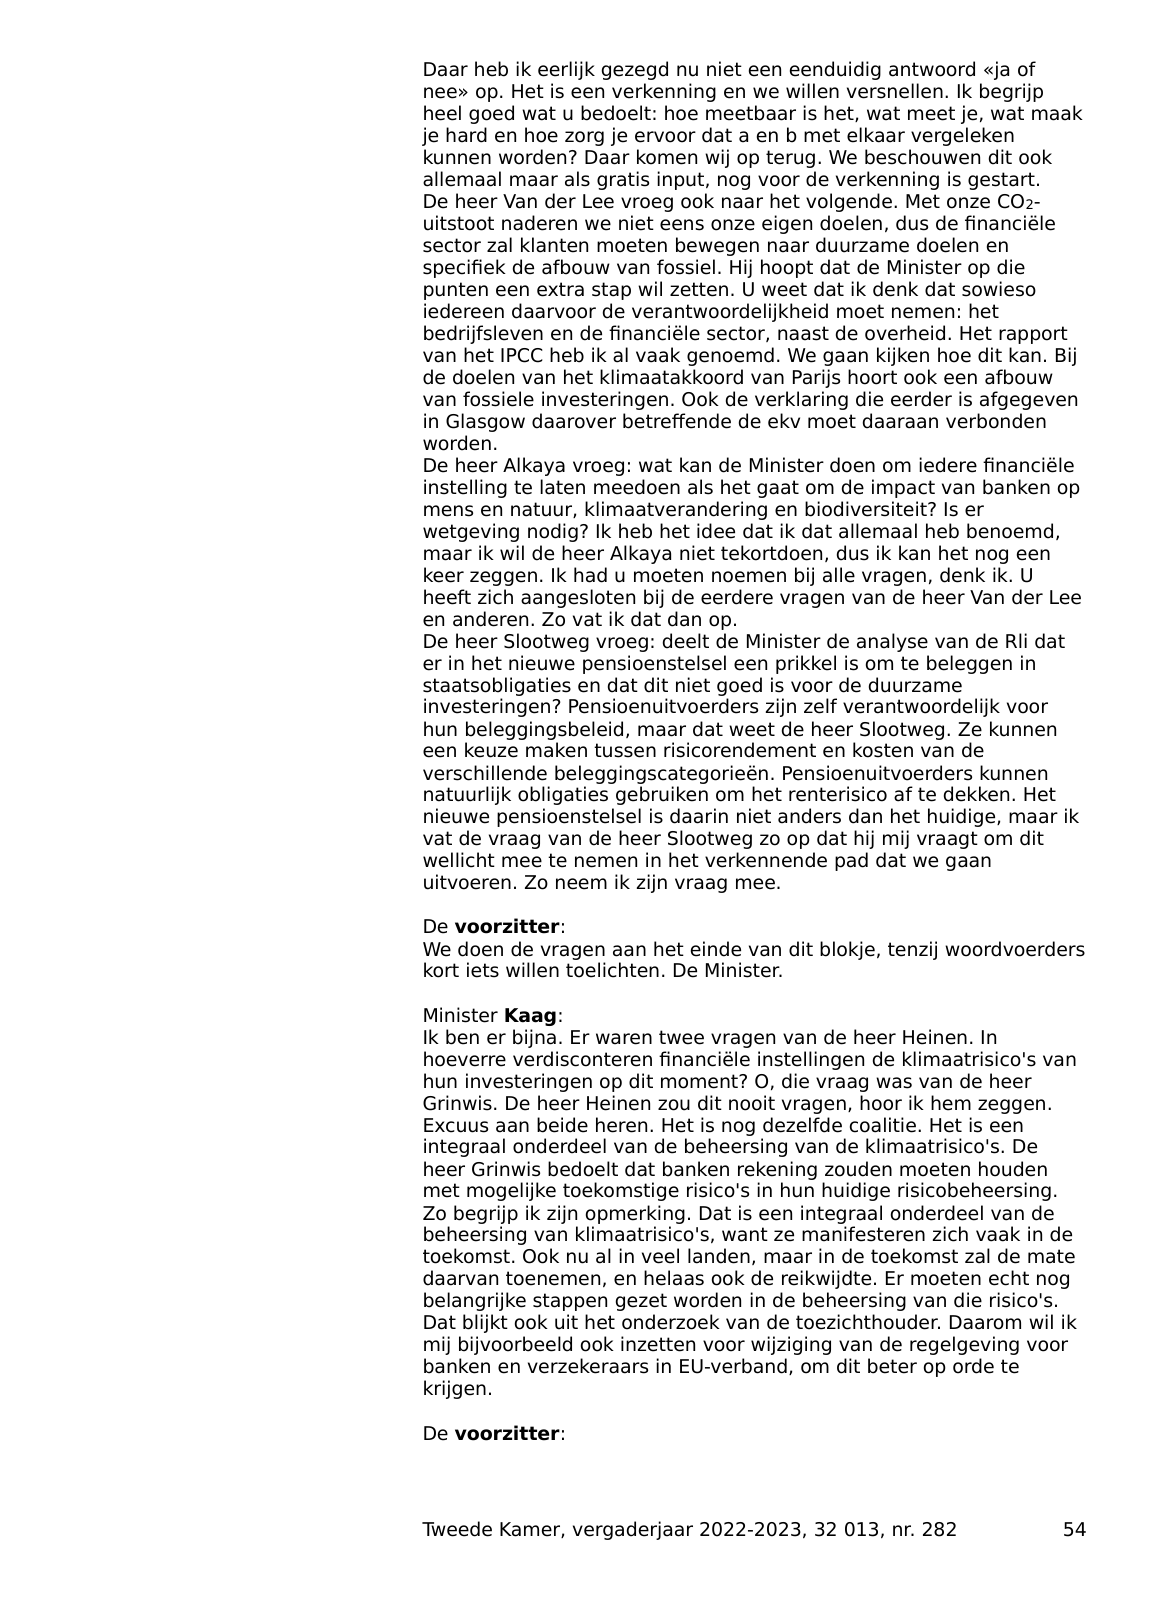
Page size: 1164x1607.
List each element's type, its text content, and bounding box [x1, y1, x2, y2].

text De heer Alkaya vroeg: wat kan de Minister doen om iedere financiële instelling te laten meedoen als het gaat om de impact van banken op mens en natuur, klimaatverandering en biodiversiteit? Is er wetgeving nodig? Ik heb het idee dat ik dat allemaal heb benoemd, maar ik wil de heer Alkaya niet tekortdoen, dus ik kan het nog een keer zeggen. Ik had u moeten noemen bij alle vragen, denk ik. U heeft zich aangesloten bij de eerdere vragen van de heer Van der Lee en anderen. Zo vat ik dat dan op. [422, 455, 1087, 631]
text De voorzitter: [422, 916, 1087, 938]
text De voorzitter: [422, 1422, 1087, 1444]
text De heer Slootweg vroeg: deelt de Minister de analyse van de Rli dat er in het nieuwe pensioenstelsel een prikkel is om te beleggen in staatsobligaties en dat dit niet goed is voor de duurzame investeringen? Pensioenuitvoerders zijn zelf verantwoordelijk voor hun beleggingsbeleid, maar dat weet de heer Slootweg. Ze kunnen een keuze maken tussen risicorendement en kosten van de verschillende beleggingscategorieën. Pensioenuitvoerders kunnen natuurlijk obligaties gebruiken om het renterisico af te dekken. Het nieuwe pensioenstelsel is daarin niet anders dan het huidige, maar ik vat de vraag van de heer Slootweg zo op dat hij mij vraagt om dit wellicht mee te nemen in het verkennende pad dat we gaan uitvoeren. Zo neem ik zijn vraag mee. [422, 631, 1087, 894]
text Daar heb ik eerlijk gezegd nu niet een eenduidig antwoord «ja of nee» op. Het is een verkenning en we willen versnellen. Ik begrijp heel goed wat u bedoelt: hoe meetbaar is het, wat meet je, wat maak je hard en hoe zorg je ervoor dat a en b met elkaar vergeleken kunnen worden? Daar komen wij op terug. We beschouwen dit ook allemaal maar als gratis input, nog voor de verkenning is gestart. [422, 59, 1087, 191]
text Minister Kaag: [422, 1004, 1087, 1027]
text We doen de vragen aan het einde van dit blokje, tenzij woordvoerders kort iets willen toelichten. De Minister. [422, 938, 1087, 982]
text Ik ben er bijna. Er waren twee vragen van de heer Heinen. In hoeverre verdisconteren financiële instellingen de klimaatrisico's van hun investeringen op dit moment? O, die vraag was van de heer Grinwis. De heer Heinen zou dit nooit vragen, hoor ik hem zeggen. Excuus aan beide heren. Het is nog dezelfde coalitie. Het is een integraal onderdeel van de beheersing van de klimaatrisico's. De heer Grinwis bedoelt dat banken rekening zouden moeten houden met mogelijke toekomstige risico's in hun huidige risicobeheersing. Zo begrijp ik zijn opmerking. Dat is een integraal onderdeel van de beheersing van klimaatrisico's, want ze manifesteren zich vaak in de toekomst. Ook nu al in veel landen, maar in de toekomst zal de mate daarvan toenemen, en helaas ook de reikwijdte. Er moeten echt nog belangrijke stappen gezet worden in de beheersing van die risico's. Dat blijkt ook uit het onderzoek van de toezichthouder. Daarom wil ik mij bijvoorbeeld ook inzetten voor wijziging van de regelgeving voor banken en verzekeraars in EU-verband, om dit beter op orde te krijgen. [422, 1027, 1087, 1400]
text De heer Van der Lee vroeg ook naar het volgende. Met onze CO2-uitstoot naderen we niet eens onze eigen doelen, dus de financiële sector zal klanten moeten bewegen naar duurzame doelen en specifiek de afbouw van fossiel. Hij hoopt dat de Minister op die punten een extra stap wil zetten. U weet dat ik denk dat sowieso iedereen daarvoor de verantwoordelijkheid moet nemen: het bedrijfsleven en de financiële sector, naast de overheid. Het rapport van het IPCC heb ik al vaak genoemd. We gaan kijken hoe dit kan. Bij de doelen van het klimaatakkoord van Parijs hoort ook een afbouw van fossiele investeringen. Ook de verklaring die eerder is afgegeven in Glasgow daarover betreffende de ekv moet daaraan verbonden worden. [422, 191, 1087, 455]
